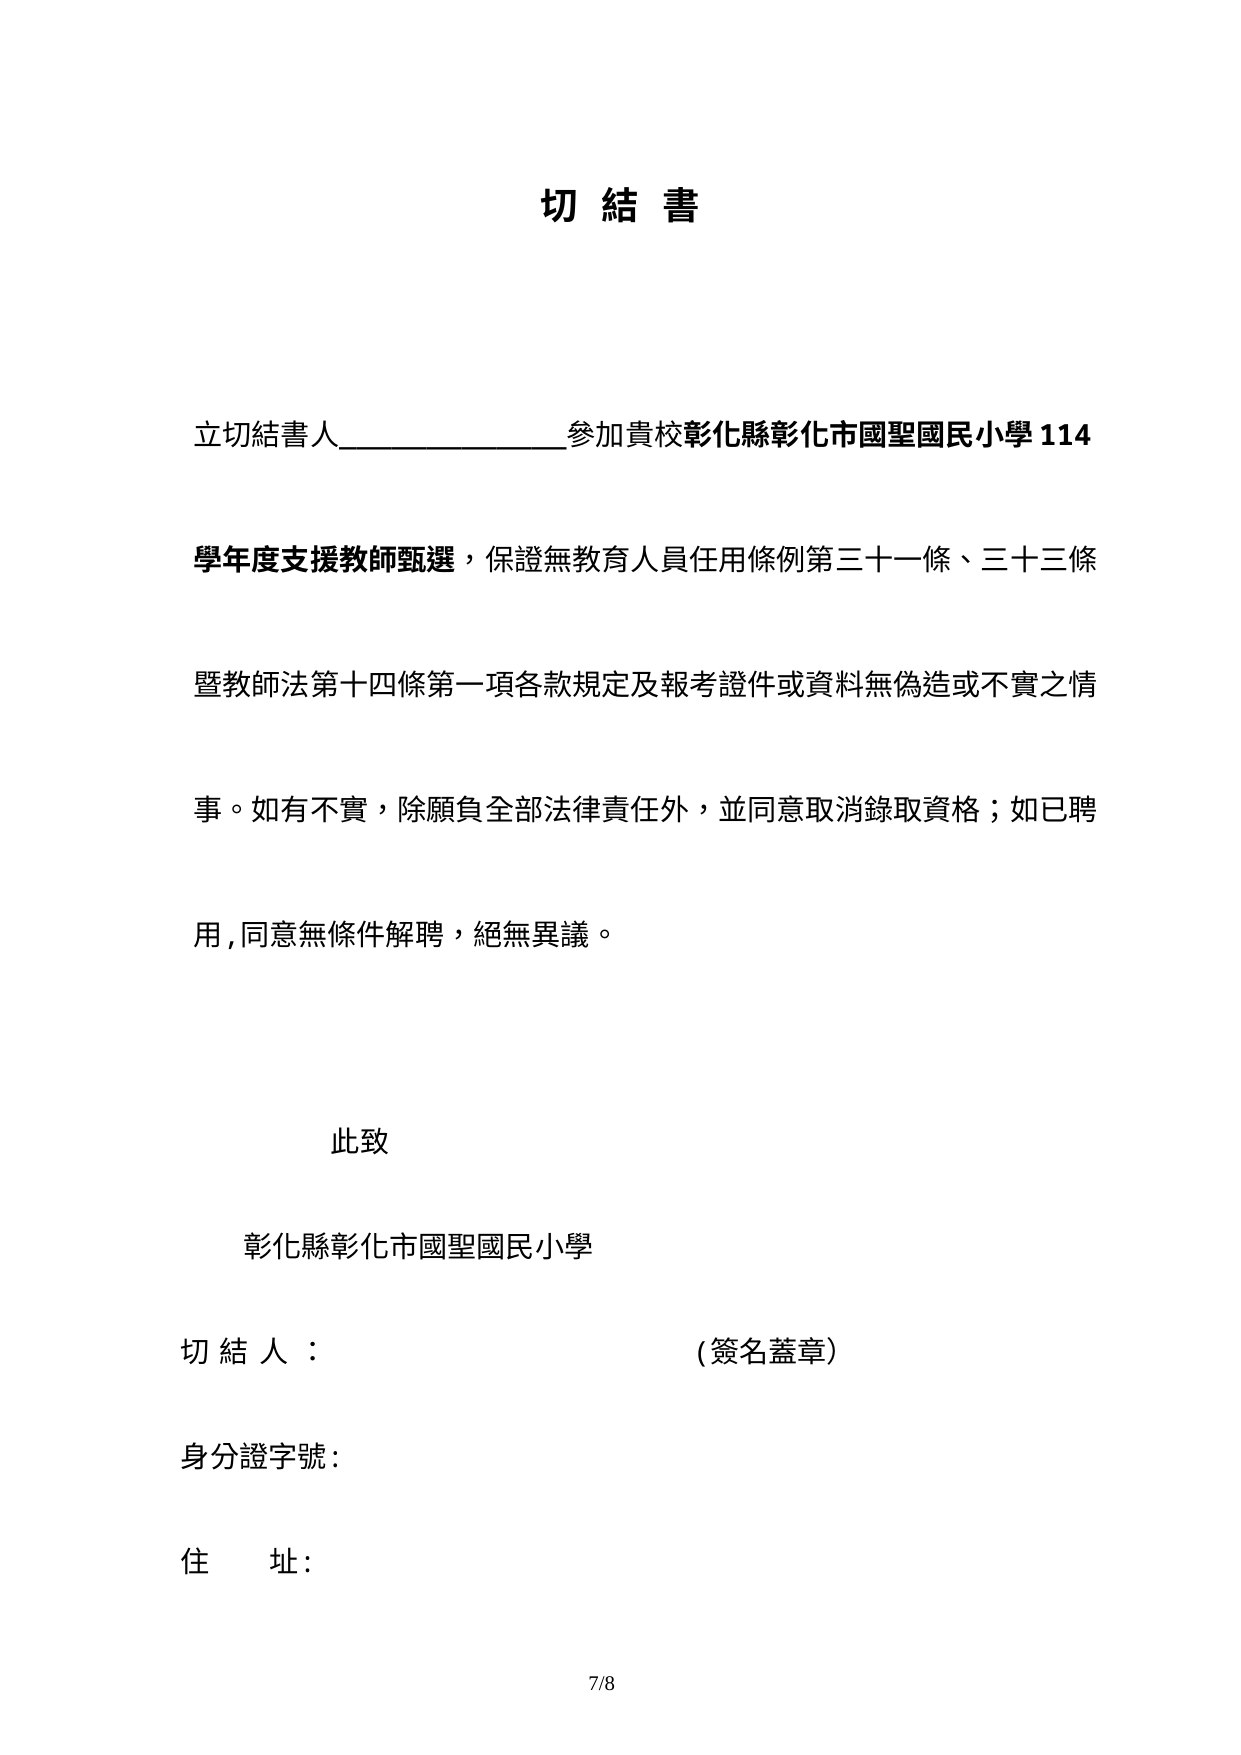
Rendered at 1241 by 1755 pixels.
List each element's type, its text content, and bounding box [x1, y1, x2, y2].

text 此致 [118, 1098, 1122, 1161]
text 身分證字號: [118, 1413, 1122, 1475]
text 彰化縣彰化市國聖國民小學 [118, 1203, 1122, 1266]
text 住址: [118, 1518, 1122, 1580]
text 立切結書人_____________參加貴校彰化縣彰化市國聖國民小學114學年度支援教師甄選，保證無教育人員任用條例第三十一條、三十三條暨教師法第十四條第一項各款規定及報考證件或資料無偽造或不實之情事。如有不實，除願負全部法律責任外，並同意取消錄取資格；如已聘用,同意無條件解聘，絕無異議。 [193, 391, 1122, 954]
text 切結人： (簽名蓋章） [118, 1308, 1122, 1371]
text 切結書 [118, 161, 1122, 223]
